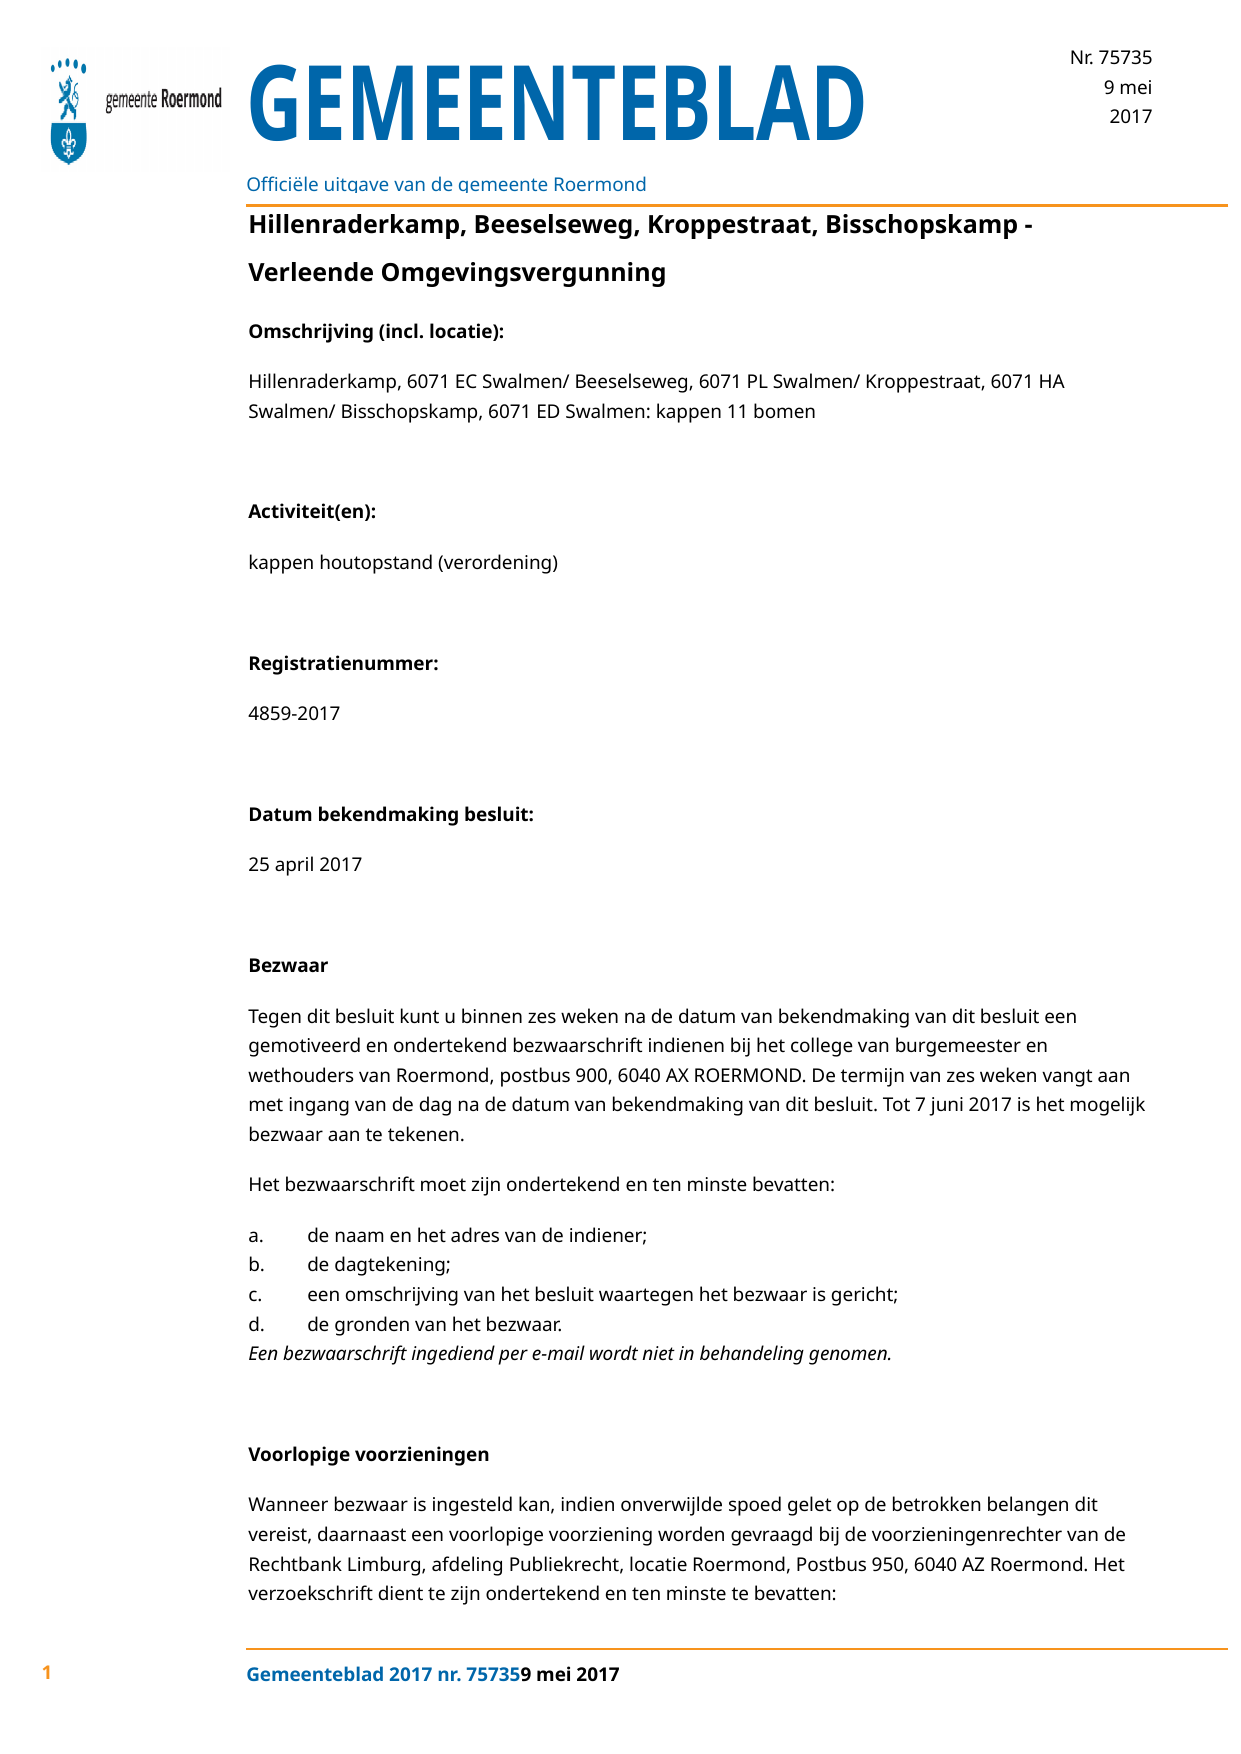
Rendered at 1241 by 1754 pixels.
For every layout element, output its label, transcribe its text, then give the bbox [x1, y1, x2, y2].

text Hillenraderkamp, 6071 EC Swalmen/ Beeselseweg, 6071 PL Swalmen/ Kroppestraat, 6071 HA Swalmen/ Bisschopskamp, 6071 ED Swalmen: kappen 11 bomen [248, 368, 1152, 424]
text Hillenraderkamp, Beeselseweg, Kroppestraat, Bisschopskamp - Verleende Omgevingsvergunning [248, 207, 1152, 288]
text Tegen dit besluit kunt u binnen zes weken na de datum van bekendmaking van dit besluit een gemotiveerd en ondertekend bezwaarschrift indienen bij het college van burgemeester en wethouders van Roermond, postbus 900, 6040 AX ROERMOND. De termijn van zes weken vangt aan met ingang van de dag na de datum van bekendmaking van dit besluit. Tot 7 juni 2017 is het mogelijk bezwaar aan te tekenen. [248, 1003, 1152, 1147]
text kappen houtopstand (verordening) [248, 549, 1152, 575]
text Voorlopige voorzieningen [248, 1441, 1152, 1467]
text Een bezwaarschrift ingediend per e-mail wordt niet in behandeling genomen. [248, 1340, 1152, 1366]
list een omschrijving van het besluit waartegen het bezwaar is gericht; [248, 1281, 1152, 1307]
text Registratienummer: [248, 650, 1152, 676]
text Activiteit(en): [248, 499, 1152, 524]
text Omschrijving (incl. locatie): [248, 318, 1152, 344]
text Het bezwaarschrift moet zijn ondertekend en ten minste bevatten: [248, 1172, 1152, 1197]
list de naam en het adres van de indiener; [248, 1222, 1152, 1248]
text Bezwaar [248, 952, 1152, 978]
picture [41, 47, 231, 172]
list de dagtekening; [248, 1252, 1152, 1277]
text 4859-2017 [248, 700, 1152, 726]
text Datum bekendmaking besluit: [248, 801, 1152, 827]
text 25 april 2017 [248, 852, 1152, 877]
list de gronden van het bezwaar. [248, 1311, 1152, 1337]
text Wanneer bezwaar is ingesteld kan, indien onverwijlde spoed gelet op de betrokken belangen dit vereist, daarnaast een voorlopige voorziening worden gevraagd bij de voorzieningenrechter van de Rechtbank Limburg, afdeling Publiekrecht, locatie Roermond, Postbus 950, 6040 AZ Roermond. Het verzoekschrift dient te zijn ondertekend en ten minste te bevatten: [248, 1492, 1152, 1606]
